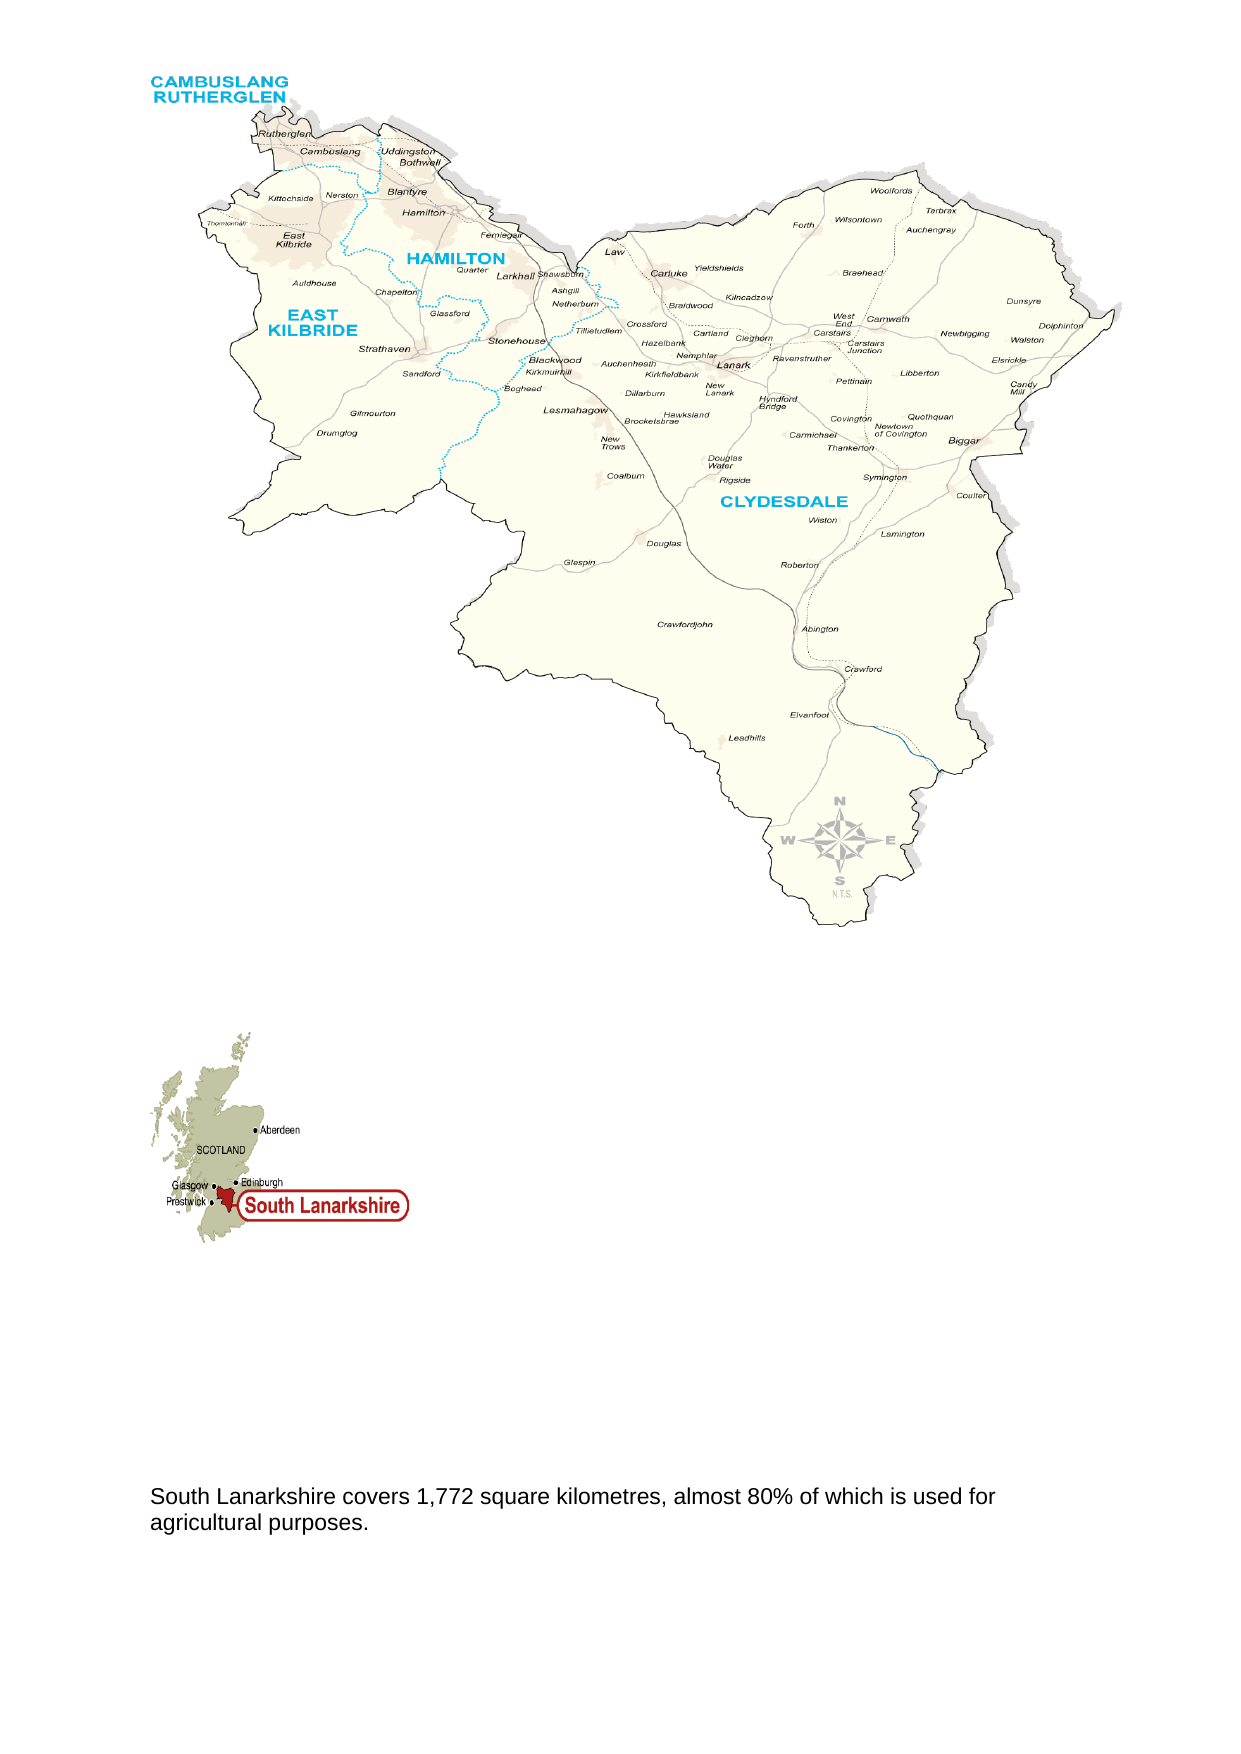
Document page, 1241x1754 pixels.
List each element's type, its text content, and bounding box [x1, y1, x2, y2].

text South Lanarkshire covers 1,772 square kilometres, almost 80% of which is used for agricultural purposes. [150, 1483, 1090, 1536]
